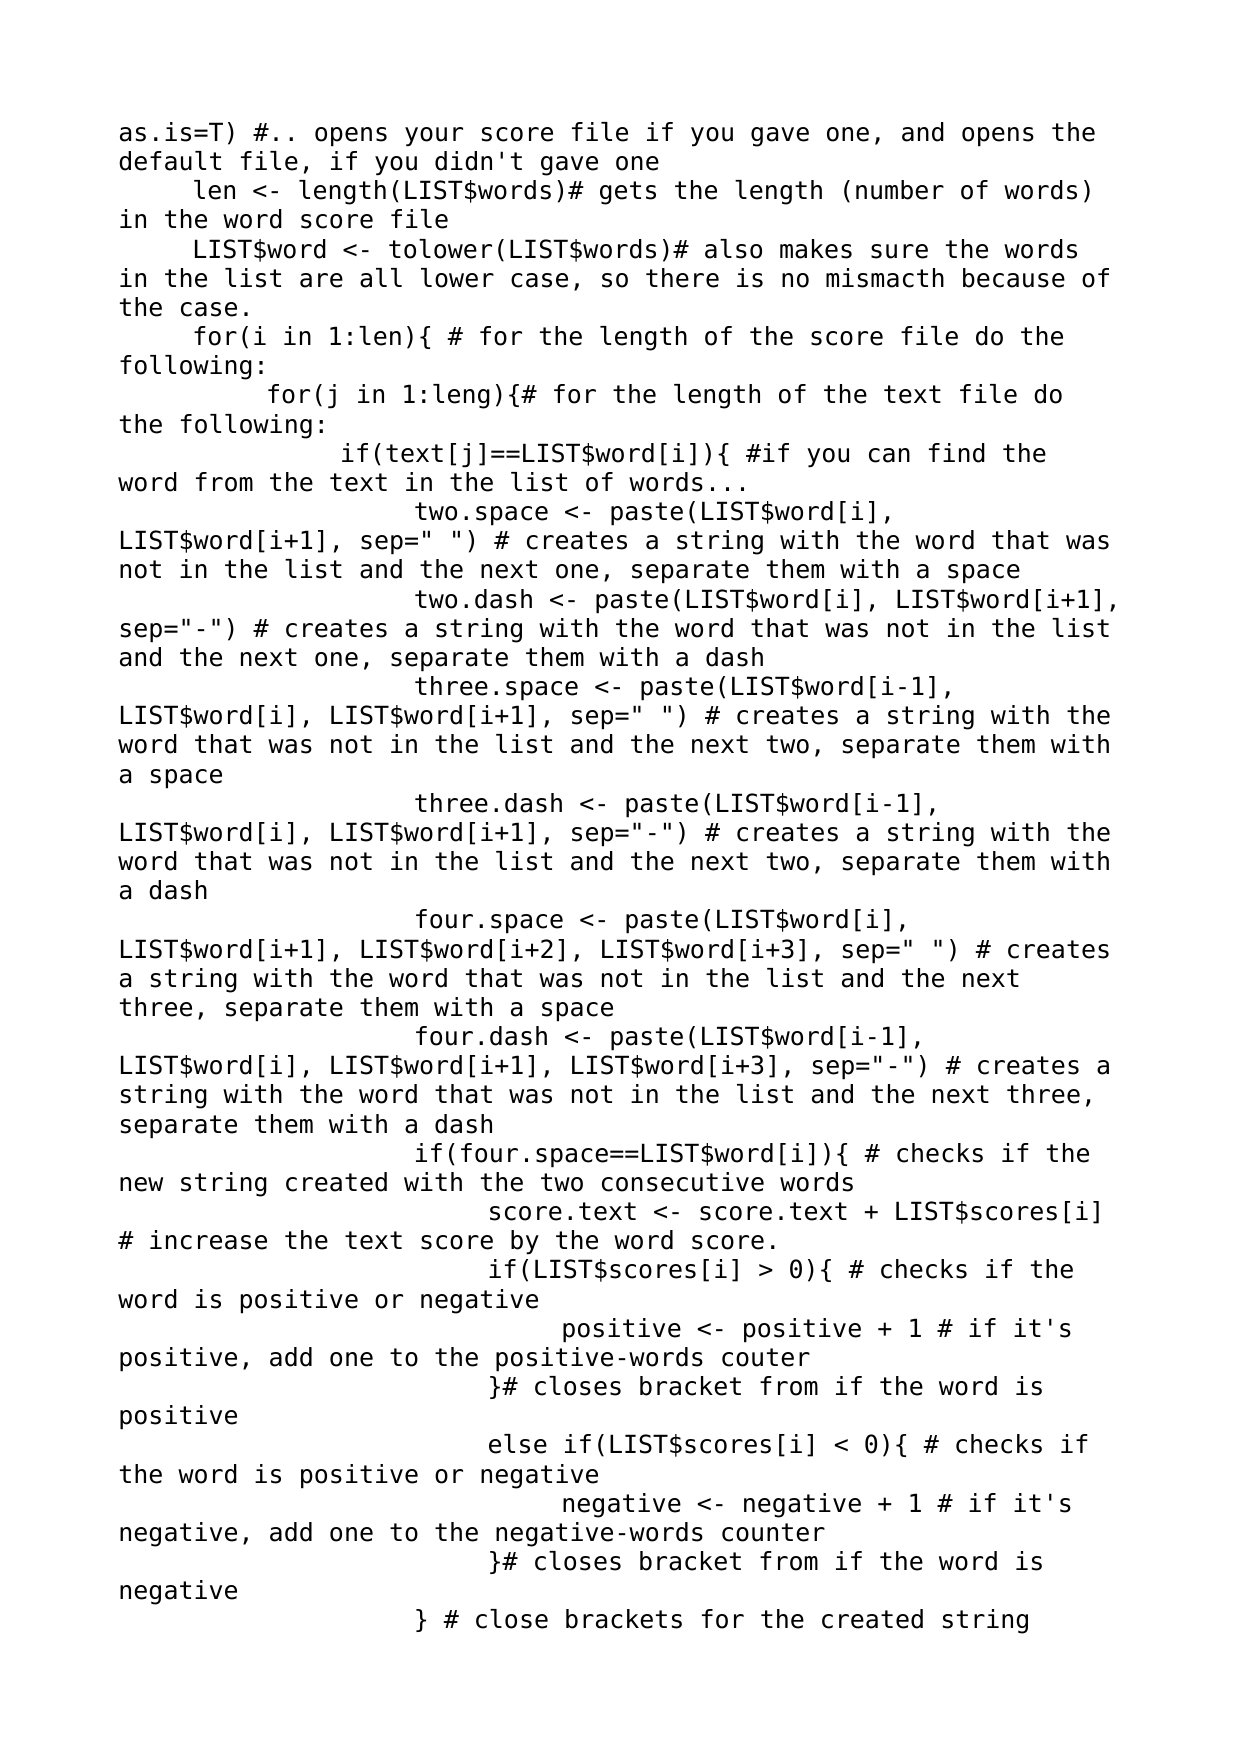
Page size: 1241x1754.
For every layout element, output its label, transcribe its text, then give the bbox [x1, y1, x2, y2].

text as.is=T) #.. opens your score file if you gave one, and opens the default file, if you didn't gave one len <- length(LIST$words)# gets the length (number of words) in the word score file LIST$word <- tolower(LIST$words)# also makes sure the words in the list are all lower case, so there is no mismacth because of the case. for(i in 1:len){ # for the length of the score file do the following: for(j in 1:leng){# for the length of the text file do the following: if(text[j]==LIST$word[i]){ #if you can find the word from the text in the list of words... two.space <- paste(LIST$word[i], LIST$word[i+1], sep=" ") # creates a string with the word that was not in the list and the next one, separate them with a space two.dash <- paste(LIST$word[i], LIST$word[i+1], sep="-") # creates a string with the word that was not in the list and the next one, separate them with a dash three.space <- paste(LIST$word[i-1], LIST$word[i], LIST$word[i+1], sep=" ") # creates a string with the word that was not in the list and the next two, separate them with a space three.dash <- paste(LIST$word[i-1], LIST$word[i], LIST$word[i+1], sep="-") # creates a string with the word that was not in the list and the next two, separate them with a dash four.space <- paste(LIST$word[i], LIST$word[i+1], LIST$word[i+2], LIST$word[i+3], sep=" ") # creates a string with the word that was not in the list and the next three, separate them with a space four.dash <- paste(LIST$word[i-1], LIST$word[i], LIST$word[i+1], LIST$word[i+3], sep="-") # creates a string with the word that was not in the list and the next three, separate them with a dash if(four.space==LIST$word[i]){ # checks if the new string created with the two consecutive words score.text <- score.text + LIST$scores[i] # increase the text score by the word score. if(LIST$scores[i] > 0){ # checks if the word is positive or negative positive <- positive + 1 # if it's positive, add one to the positive-words couter }# closes bracket from if the word is positive else if(LIST$scores[i] < 0){ # checks if the word is positive or negative negative <- negative + 1 # if it's negative, add one to the negative-words counter }# closes bracket from if the word is negative } # close brackets for the created string [118, 118, 1122, 1635]
